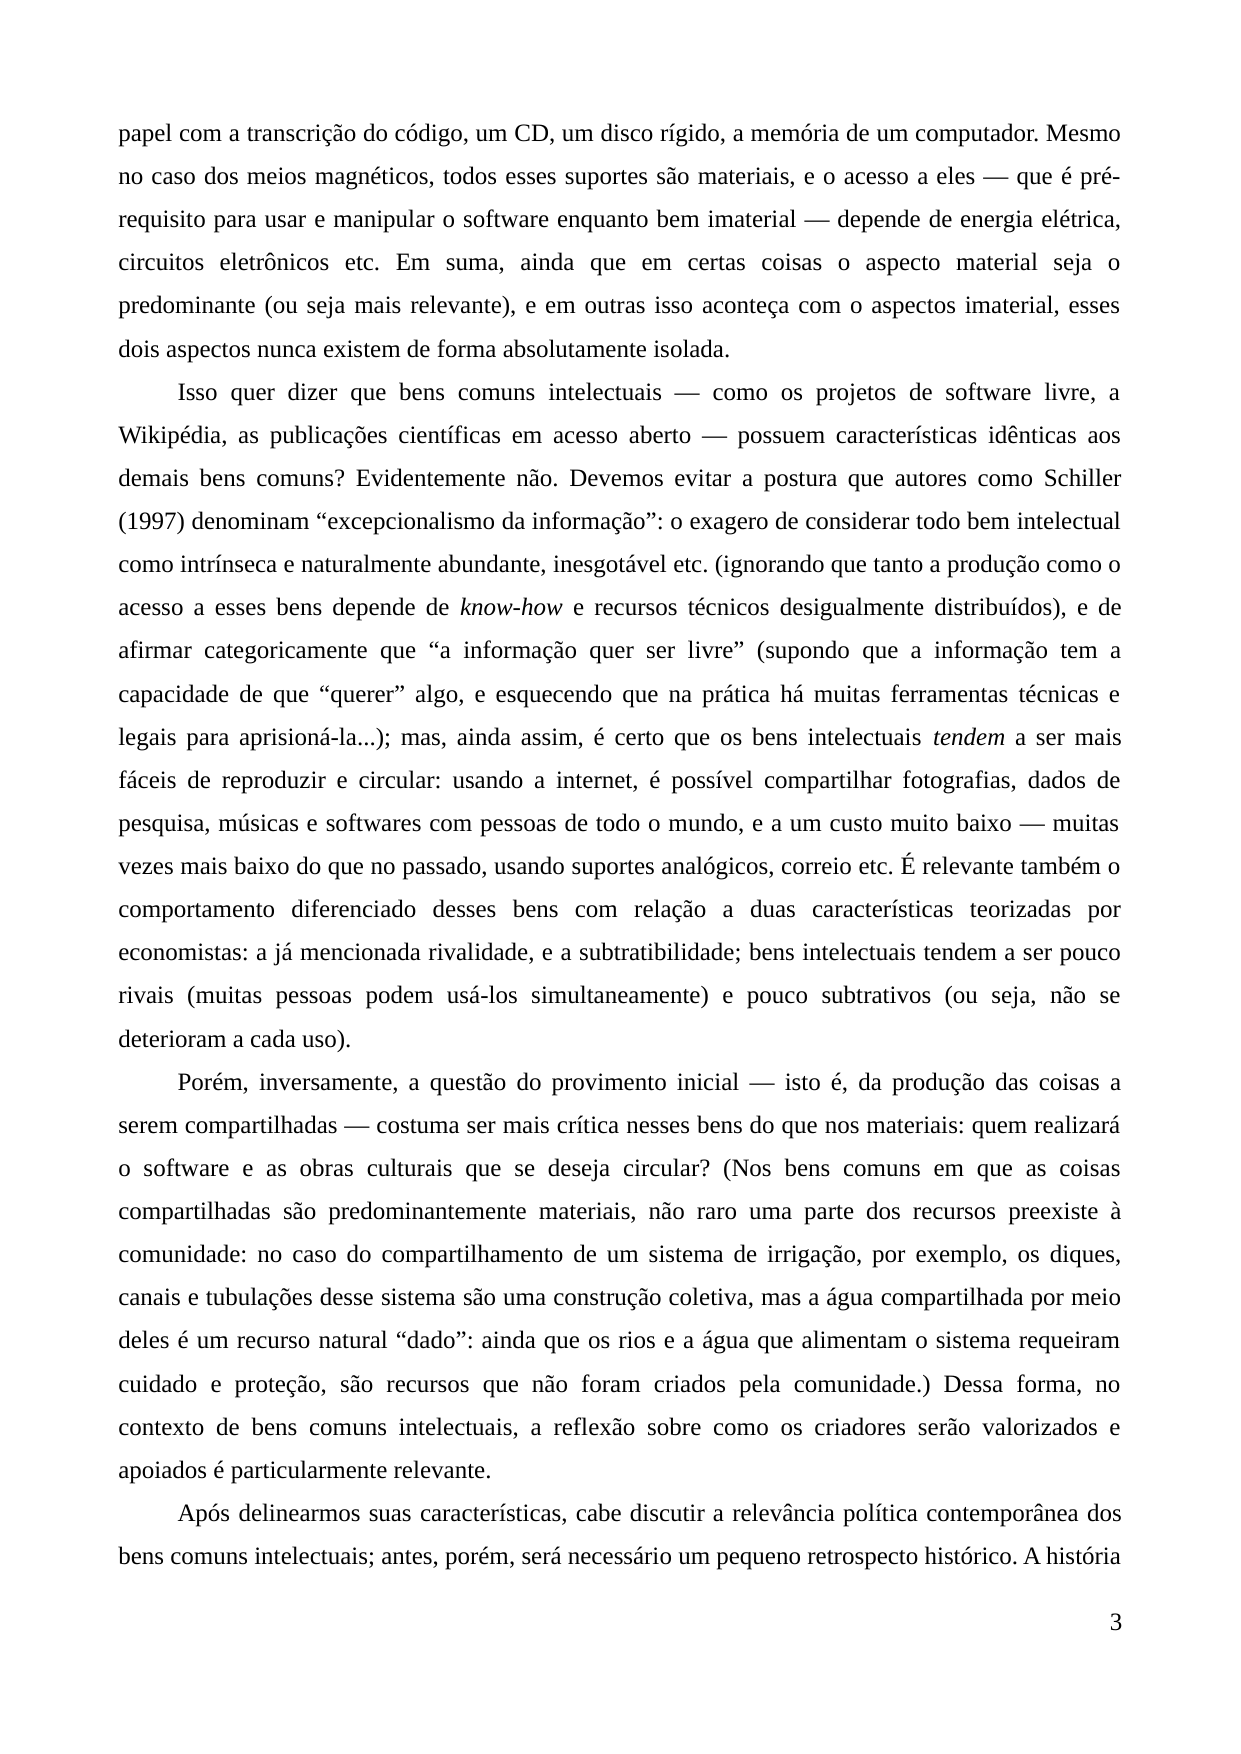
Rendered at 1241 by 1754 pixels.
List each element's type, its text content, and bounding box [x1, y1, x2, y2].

text papel com a transcrição do código, um CD, um disco rígido, a memória de um computador. Mesmo no caso dos meios magnéticos, todos esses suportes são materiais, e o acesso a eles — que é pré-requisito para usar e manipular o software enquanto bem imaterial — depende de energia elétrica, circuitos eletrônicos etc. Em suma, ainda que em certas coisas o aspecto material seja o predominante (ou seja mais relevante), e em outras isso aconteça com o aspectos imaterial, esses dois aspectos nunca existem de forma absolutamente isolada. [118, 118, 1122, 362]
text Porém, inversamente, a questão do provimento inicial — isto é, da produção das coisas a serem compartilhadas — costuma ser mais crítica nesses bens do que nos materiais: quem realizará o software e as obras culturais que se deseja circular? (Nos bens comuns em que as coisas compartilhadas são predominantemente materiais, não raro uma parte dos recursos preexiste à comunidade: no caso do compartilhamento de um sistema de irrigação, por exemplo, os diques, canais e tubulações desse sistema são uma construção coletiva, mas a água compartilhada por meio deles é um recurso natural “dado”: ainda que os rios e a água que alimentam o sistema requeiram cuidado e proteção, são recursos que não foram criados pela comunidade.) Dessa forma, no contexto de bens comuns intelectuais, a reflexão sobre como os criadores serão valorizados e apoiados é particularmente relevante. [118, 1067, 1122, 1484]
text Isso quer dizer que bens comuns intelectuais — como os projetos de software livre, a Wikipédia, as publicações científicas em acesso aberto — possuem características idênticas aos demais bens comuns? Evidentemente não. Devemos evitar a postura que autores como Schiller (1997) denominam “excepcionalismo da informação”: o exagero de considerar todo bem intelectual como intrínseca e naturalmente abundante, inesgotável etc. (ignorando que tanto a produção como o acesso a esses bens depende de know-how e recursos técnicos desigualmente distribuídos), e de afirmar categoricamente que “a informação quer ser livre” (supondo que a informação tem a capacidade de que “querer” algo, e esquecendo que na prática há muitas ferramentas técnicas e legais para aprisioná-la...); mas, ainda assim, é certo que os bens intelectuais tendem a ser mais fáceis de reproduzir e circular: usando a internet, é possível compartilhar fotografias, dados de pesquisa, músicas e softwares com pessoas de todo o mundo, e a um custo muito baixo — muitas vezes mais baixo do que no passado, usando suportes analógicos, correio etc. É relevante também o comportamento diferenciado desses bens com relação a duas características teorizadas por economistas: a já mencionada rivalidade, e a subtratibilidade; bens intelectuais tendem a ser pouco rivais (muitas pessoas podem usá-los simultaneamente) e pouco subtrativos (ou seja, não se deterioram a cada uso). [118, 377, 1122, 1052]
text Após delinearmos suas características, cabe discutir a relevância política contemporânea dos bens comuns intelectuais; antes, porém, será necessário um pequeno retrospecto histórico. A história [118, 1498, 1122, 1570]
